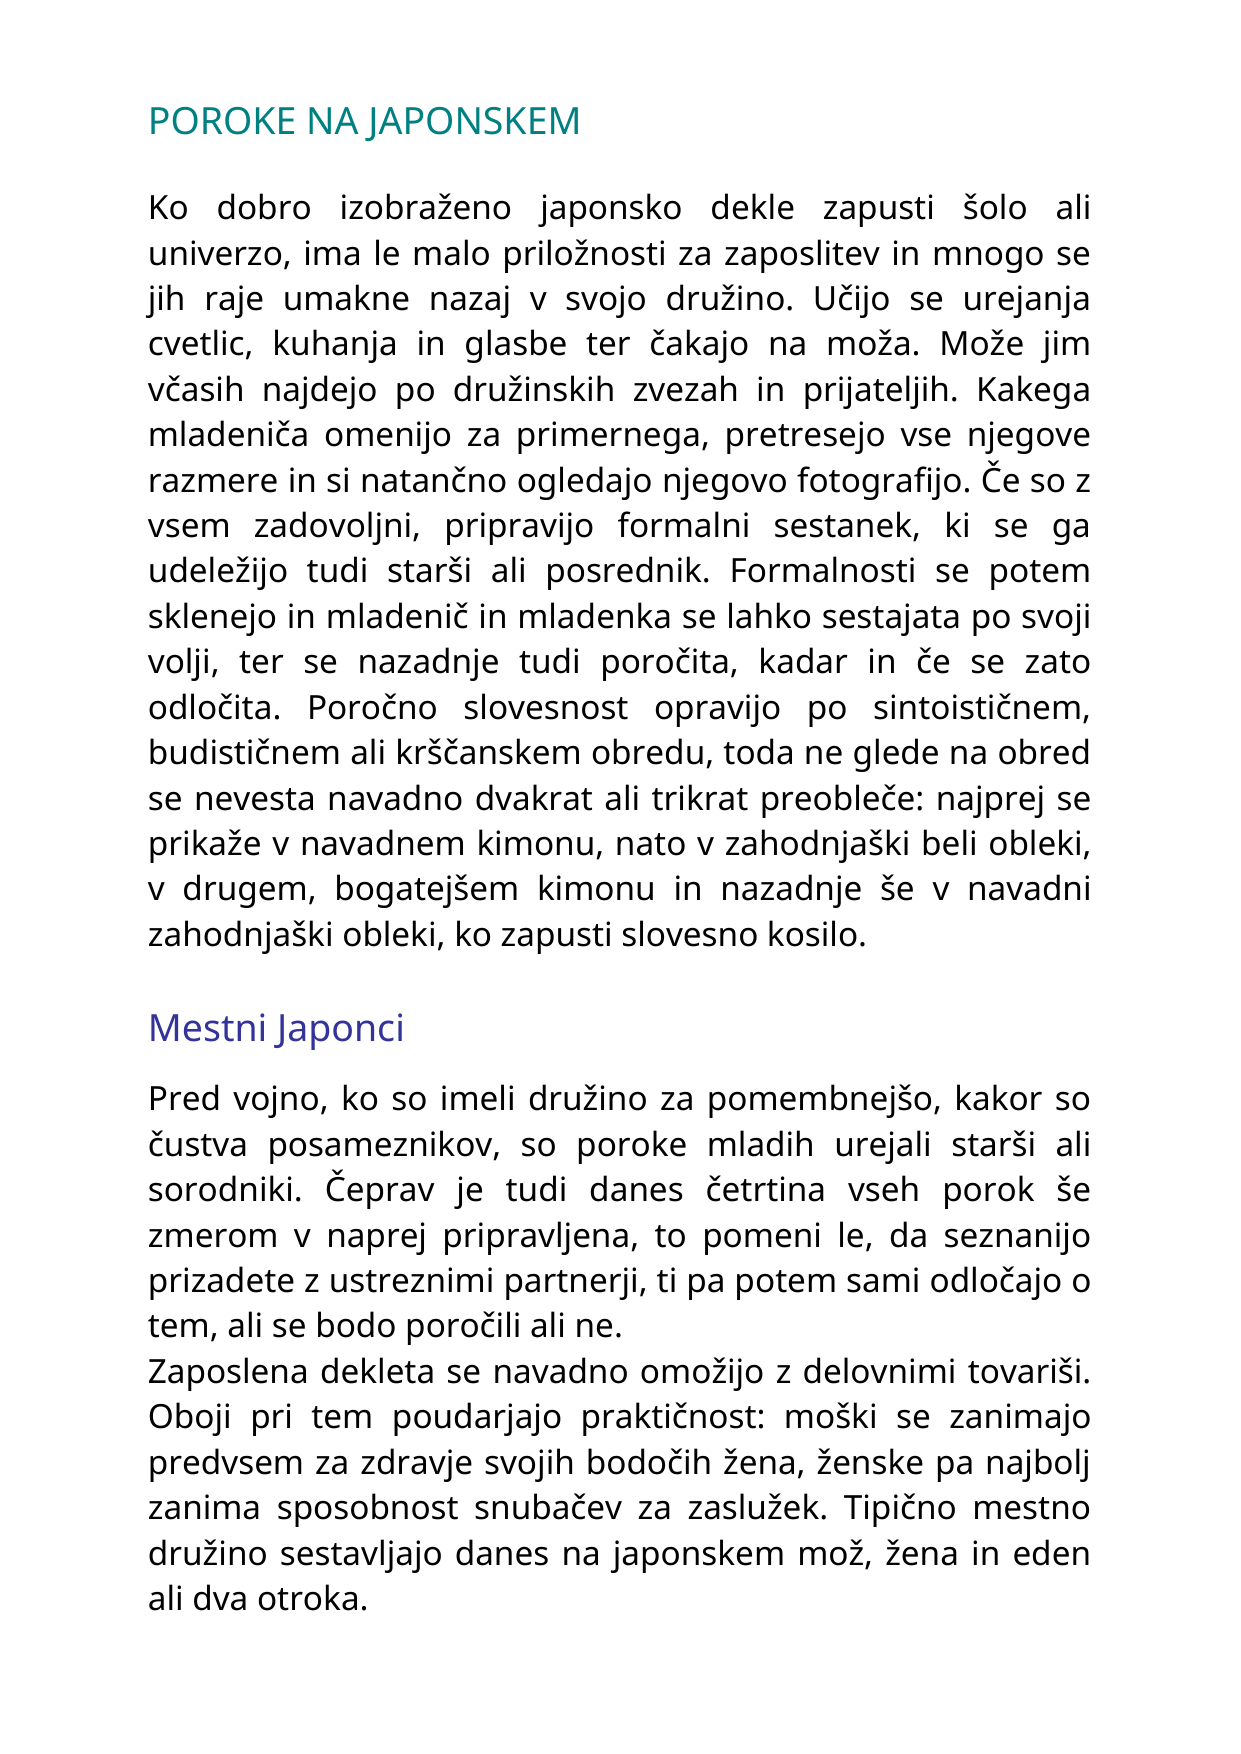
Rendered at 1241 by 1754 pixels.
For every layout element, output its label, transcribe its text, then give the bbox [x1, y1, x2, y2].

text Ko dobro izobraženo japonsko dekle zapusti šolo ali univerzo, ima le malo priložnosti za zaposlitev in mnogo se jih raje umakne nazaj v svojo družino. Učijo se urejanja cvetlic, kuhanja in glasbe ter čakajo na moža. Može jim včasih najdejo po družinskih zvezah in prijateljih. Kakega mladeniča omenijo za primernega, pretresejo vse njegove razmere in si natančno ogledajo njegovo fotografijo. Če so z vsem zadovoljni, pripravijo formalni sestanek, ki se ga udeležijo tudi starši ali posrednik. Formalnosti se potem sklenejo in mladenič in mladenka se lahko sestajata po svoji volji, ter se nazadnje tudi poročita, kadar in če se zato odločita. Poročno slovesnost opravijo po sintoističnem, budističnem ali krščanskem obredu, toda ne glede na obred se nevesta navadno dvakrat ali trikrat preobleče: najprej se prikaže v navadnem kimonu, nato v zahodnjaški beli obleki, v drugem, bogatejšem kimonu in nazadnje še v navadni zahodnjaški obleki, ko zapusti slovesno kosilo. [148, 184, 1092, 956]
subtitle POROKE NA JAPONSKEM [148, 94, 1092, 146]
text Zaposlena dekleta se navadno omožijo z delovnimi tovariši. Oboji pri tem poudarjajo praktičnost: moški se zanimajo predvsem za zdravje svojih bodočih žena, ženske pa najbolj zanima sposobnost snubačev za zaslužek. Tipično mestno družino sestavljajo danes na japonskem mož, žena in eden ali dva otroka. [148, 1348, 1092, 1620]
subtitle Mestni Japonci [148, 1001, 1092, 1052]
text Pred vojno, ko so imeli družino za pomembnejšo, kakor so čustva posameznikov, so poroke mladih urejali starši ali sorodniki. Čeprav je tudi danes četrtina vseh porok še zmerom v naprej pripravljena, to pomeni le, da seznanijo prizadete z ustreznimi partnerji, ti pa potem sami odločajo o tem, ali se bodo poročili ali ne. [148, 1075, 1092, 1348]
